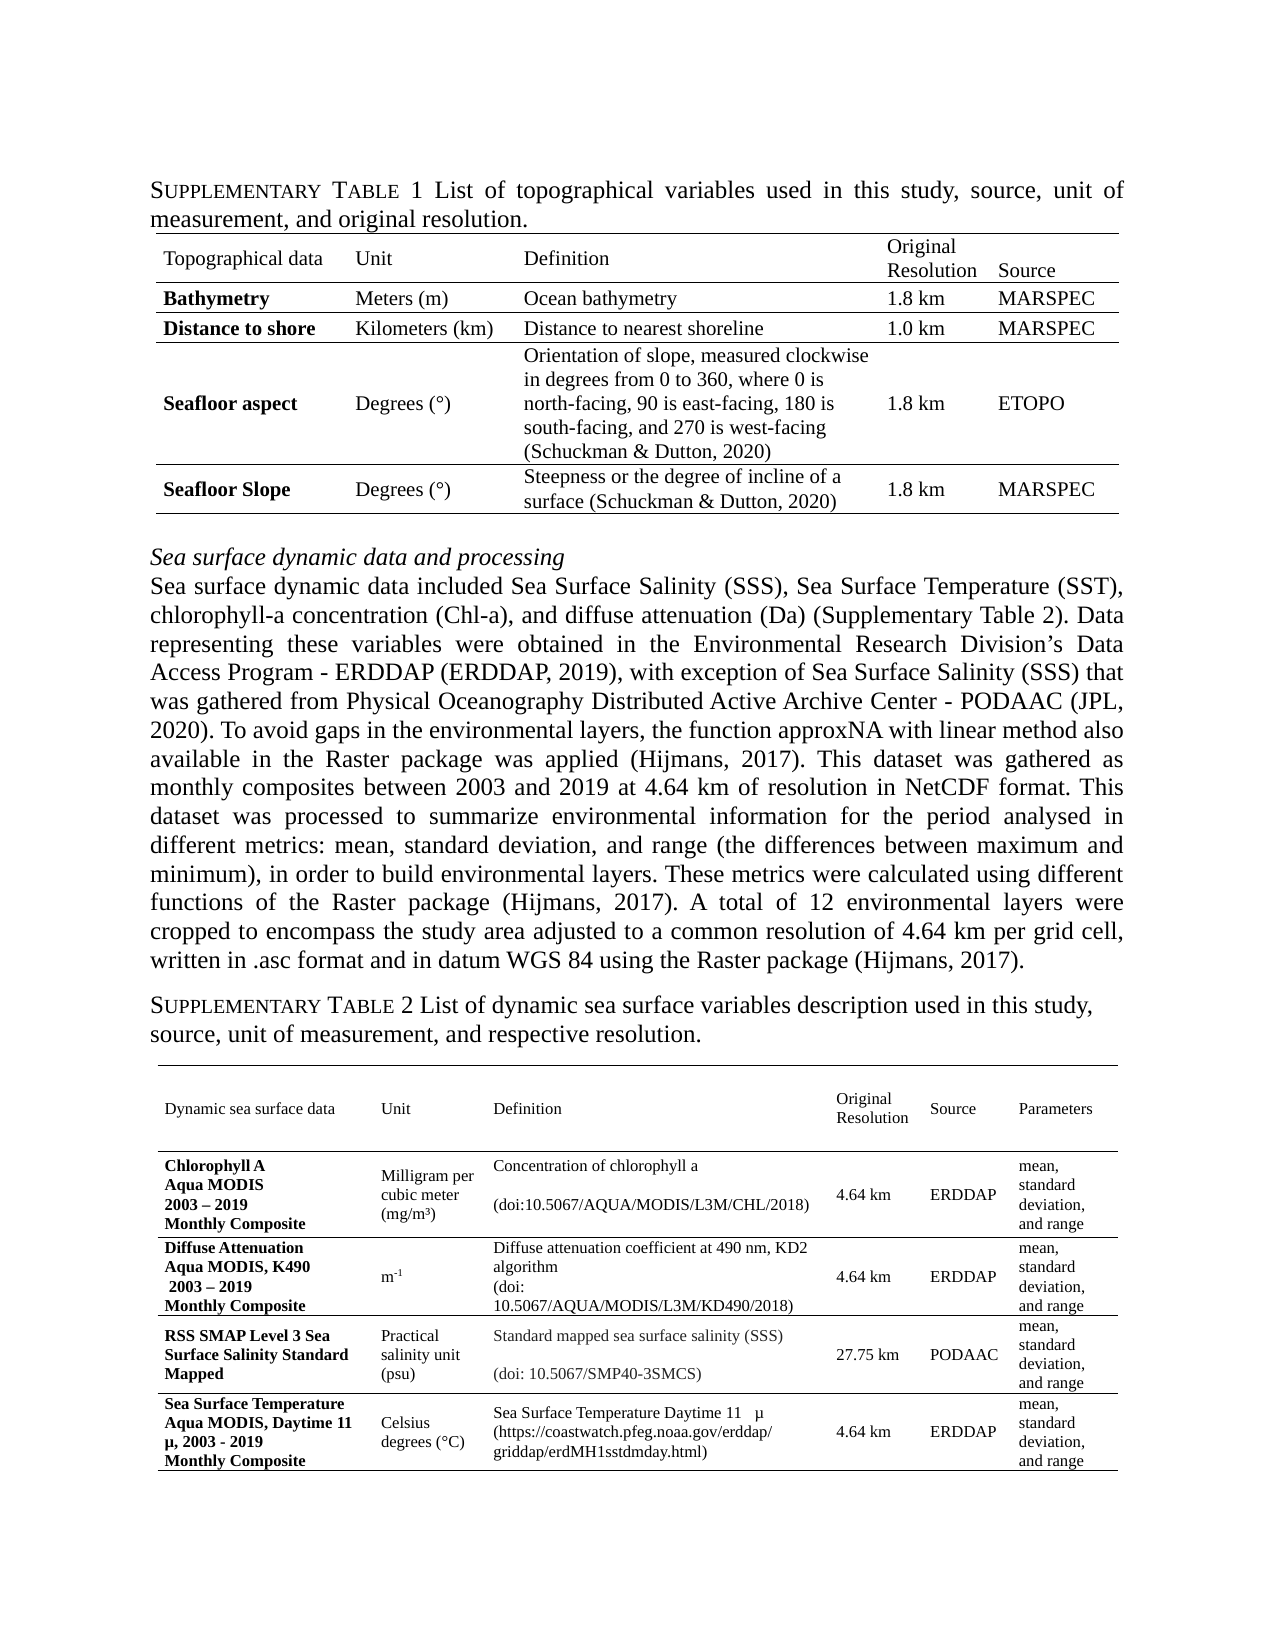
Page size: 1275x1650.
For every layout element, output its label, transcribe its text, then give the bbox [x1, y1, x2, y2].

table_cell ERDDAP [923, 1394, 1012, 1470]
table_cell 4.64 km [829, 1152, 923, 1237]
table_cell Sea Surface Temperature Daytime 11 µ (https://coastwatch.pfeg.noaa.gov/erddap/griddap/erdMH1sstdmday.html) [486, 1394, 829, 1470]
table_cell m-1 [374, 1238, 486, 1315]
table_header Dynamic sea surface data [158, 1066, 374, 1151]
table_header Unit [349, 234, 517, 282]
table_cell mean, standard deviation, and range [1012, 1394, 1117, 1470]
table_cell Chlorophyll A Aqua MODIS 2003 – 2019 Monthly Composite [158, 1152, 374, 1237]
table_cell 1.8 km [880, 465, 991, 513]
table_cell mean, standard deviation, and range [1012, 1238, 1117, 1315]
table_cell Ocean bathymetry [517, 283, 880, 312]
table_cell Orientation of slope, measured clockwise in degrees from 0 to 360, where 0 is north-facing, 90 is east-facing, 180 is south-facing, and 270 is west-facing (Schuckman & Dutton, 2020) [517, 343, 880, 463]
table_cell Concentration of chlorophyll a (doi:10.5067/AQUA/MODIS/L3M/CHL/2018) [486, 1152, 829, 1237]
table_cell 1.8 km [880, 283, 991, 312]
table_cell Degrees (°) [349, 465, 517, 513]
table_cell Standard mapped sea surface salinity (SSS) (doi: 10.5067/SMP40-3SMCS) [486, 1316, 829, 1392]
table_cell Distance to shore [156, 313, 348, 342]
table_header Parameters [1012, 1066, 1117, 1151]
table_cell Distance to nearest shoreline [517, 313, 880, 342]
table_cell MARSPEC [991, 465, 1119, 513]
table_header Topographical data [156, 234, 348, 282]
table_header Source [991, 234, 1119, 282]
table_header Unit [374, 1066, 486, 1151]
table_header Source [923, 1066, 1012, 1151]
table_cell Diffuse Attenuation Aqua MODIS, K490 2003 – 2019 Monthly Composite [158, 1238, 374, 1315]
table_header Original Resolution [829, 1066, 923, 1151]
table_cell MARSPEC [991, 313, 1119, 342]
table_cell 4.64 km [829, 1238, 923, 1315]
table_cell ERDDAP [923, 1152, 1012, 1237]
table_cell ERDDAP [923, 1238, 1012, 1315]
table_cell Diffuse attenuation coefficient at 490 nm, KD2 algorithm (doi: 10.5067/AQUA/MODIS/L3M/KD490/2018) [486, 1238, 829, 1315]
table_cell 27.75 km [829, 1316, 923, 1392]
table_cell MARSPEC [991, 283, 1119, 312]
table_cell 4.64 km [829, 1394, 923, 1470]
table_cell mean, standard deviation, and range [1012, 1316, 1117, 1392]
table_cell Steepness or the degree of incline of a surface (Schuckman & Dutton, 2020) [517, 465, 880, 513]
table_cell PODAAC [923, 1316, 1012, 1392]
table_cell Kilometers (km) [349, 313, 517, 342]
table_cell ETOPO [991, 343, 1119, 463]
table_cell Degrees (°) [349, 343, 517, 463]
table_cell RSS SMAP Level 3 Sea Surface Salinity Standard Mapped [158, 1316, 374, 1392]
table_header Definition [486, 1066, 829, 1151]
table_cell 1.8 km [880, 343, 991, 463]
table_cell Milligram per cubic meter (mg/m³) [374, 1152, 486, 1237]
table_cell Seafloor Slope [156, 465, 348, 513]
table_cell Celsius degrees (°C) [374, 1394, 486, 1470]
table_cell Seafloor aspect [156, 343, 348, 463]
text Supplementary Table 2 List of dynamic sea surface variables description used in this study, source, unit of measurement, and respective resolution. [150, 990, 1125, 1048]
table_cell Meters (m) [349, 283, 517, 312]
table_cell Practical salinity unit (psu) [374, 1316, 486, 1392]
table_cell 1.0 km [880, 313, 991, 342]
text Sea surface dynamic data and processing [150, 542, 1125, 571]
table_cell Bathymetry [156, 283, 348, 312]
table_cell Sea Surface Temperature Aqua MODIS, Daytime 11 µ, 2003 - 2019 Monthly Composite [158, 1394, 374, 1470]
table_cell mean, standard deviation, and range [1012, 1152, 1117, 1237]
table_header Original Resolution [880, 234, 991, 282]
text Sea surface dynamic data included Sea Surface Salinity (SSS), Sea Surface Temperature (SST), chlorophyll-a concentration (Chl-a), and diffuse attenuation (Da) (Supplementary Table 2). Data representing these variables were obtained in the Environmental Research Division’s Data Access Program - ERDDAP (ERDDAP, 2019), with exception of Sea Surface Salinity (SSS) that was gathered from Physical Oceanography Distributed Active Archive Center - PODAAC (JPL, 2020). To avoid gaps in the environmental layers, the function approxNA with linear method also available in the Raster package was applied (Hijmans, 2017). This dataset was gathered as monthly composites between 2003 and 2019 at 4.64 km of resolution in NetCDF format. This dataset was processed to summarize environmental information for the period analysed in different metrics: mean, standard deviation, and range (the differences between maximum and minimum), in order to build environmental layers. These metrics were calculated using different functions of the Raster package (Hijmans, 2017). A total of 12 environmental layers were cropped to encompass the study area adjusted to a common resolution of 4.64 km per grid cell, written in .asc format and in datum WGS 84 using the Raster package (Hijmans, 2017). [150, 571, 1125, 974]
text Supplementary Table 1 List of topographical variables used in this study, source, unit of measurement, and original resolution. [150, 175, 1125, 233]
table_header Definition [517, 234, 880, 282]
